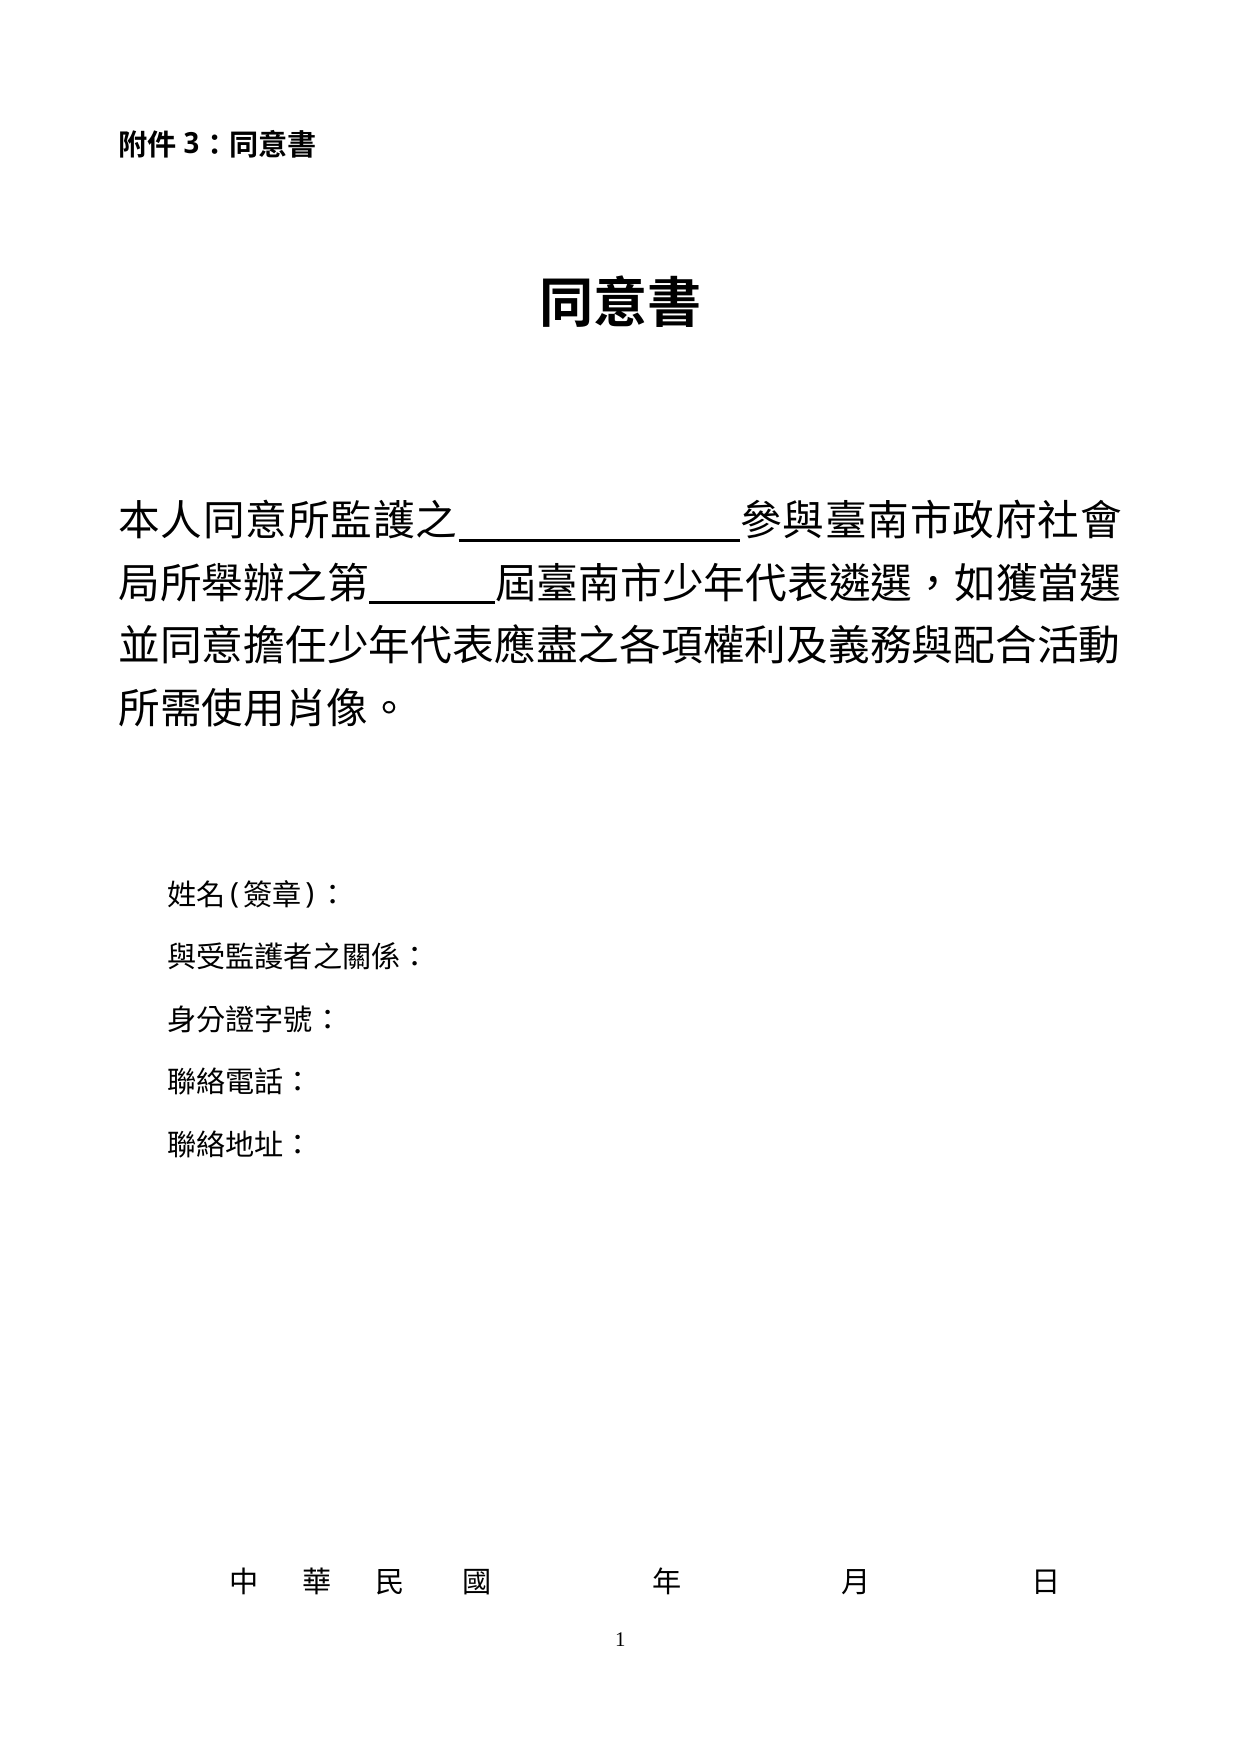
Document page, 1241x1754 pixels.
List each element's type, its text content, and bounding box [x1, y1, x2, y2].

text 同意書 [118, 226, 1122, 351]
text 身分證字號： [118, 976, 1122, 1038]
text 聯絡電話： [118, 1038, 1122, 1101]
text 中 華 民 國 年 月 日 [118, 1538, 1122, 1601]
text 本人同意所監護之 參與臺南市政府社會局所舉辦之第 屆臺南市少年代表遴選，如獲當選並同意擔任少年代表應盡之各項權利及義務與配合活動所需使用肖像。 [118, 476, 1122, 726]
text 聯絡地址： [118, 1101, 1122, 1163]
text 姓名(簽章)： [118, 851, 1122, 913]
text 與受監護者之關係： [118, 913, 1122, 976]
text 附件3：同意書 [118, 101, 1122, 163]
